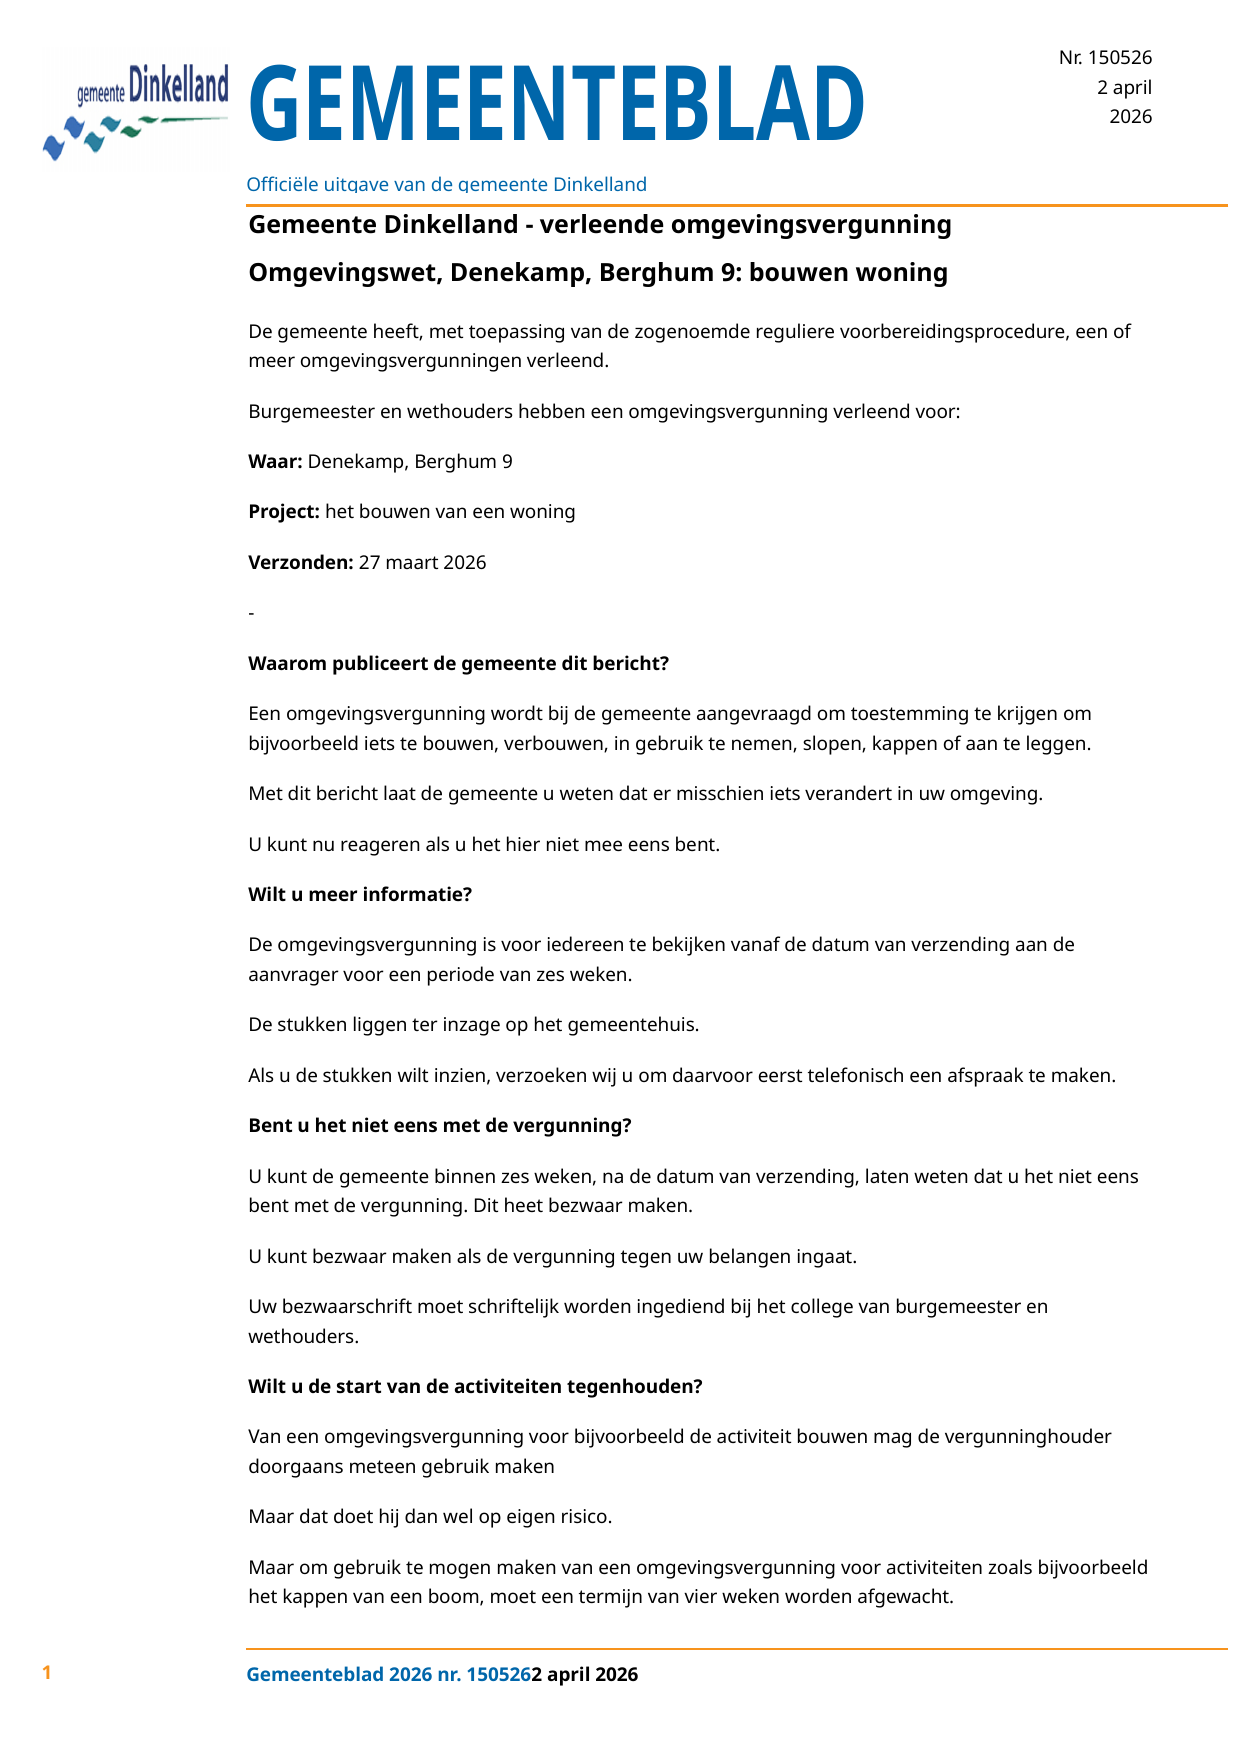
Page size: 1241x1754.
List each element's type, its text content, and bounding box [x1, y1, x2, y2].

text De stukken liggen ter inzage op het gemeentehuis. [248, 1012, 1152, 1037]
text Waar: Denekamp, Berghum 9 [248, 448, 1152, 474]
text Een omgevingsvergunning wordt bij de gemeente aangevraagd om toestemming te krijgen om bijvoorbeeld iets te bouwen, verbouwen, in gebruik te nemen, slopen, kappen of aan te leggen. [248, 700, 1152, 756]
text Uw bezwaarschrift moet schriftelijk worden ingediend bij het college van burgemeester en wethouders. [248, 1293, 1152, 1349]
text U kunt bezwaar maken als de vergunning tegen uw belangen ingaat. [248, 1243, 1152, 1269]
text U kunt nu reageren als u het hier niet mee eens bent. [248, 831, 1152, 857]
text Burgemeester en wethouders hebben een omgevingsvergunning verleend voor: [248, 398, 1152, 424]
text Project: het bouwen van een woning [248, 499, 1152, 524]
text Gemeente Dinkelland - verleende omgevingsvergunning Omgevingswet, Denekamp, Berghum 9: bouwen woning [248, 207, 1152, 288]
picture [41, 47, 231, 172]
text Met dit bericht laat de gemeente u weten dat er misschien iets verandert in uw omgeving. [248, 780, 1152, 806]
text - [248, 599, 1152, 625]
text Wilt u meer informatie? [248, 881, 1152, 907]
text Waarom publiceert de gemeente dit bericht? [248, 650, 1152, 676]
text Bent u het niet eens met de vergunning? [248, 1112, 1152, 1138]
text Verzonden: 27 maart 2026 [248, 549, 1152, 575]
text Maar om gebruik te mogen maken van een omgevingsvergunning voor activiteiten zoals bijvoorbeeld het kappen van een boom, moet een termijn van vier weken worden afgewacht. [248, 1554, 1152, 1609]
text De omgevingsvergunning is voor iedereen te bekijken vanaf de datum van verzending aan de aanvrager voor een periode van zes weken. [248, 932, 1152, 987]
text De gemeente heeft, met toepassing van de zogenoemde reguliere voorbereidingsprocedure, een of meer omgevingsvergunningen verleend. [248, 318, 1152, 373]
text Van een omgevingsvergunning voor bijvoorbeeld de activiteit bouwen mag de vergunninghouder doorgaans meteen gebruik maken [248, 1424, 1152, 1479]
text Wilt u de start van de activiteiten tegenhouden? [248, 1373, 1152, 1399]
text Als u de stukken wilt inzien, verzoeken wij u om daarvoor eerst telefonisch een afspraak te maken. [248, 1062, 1152, 1088]
text U kunt de gemeente binnen zes weken, na de datum van verzending, laten weten dat u het niet eens bent met de vergunning. Dit heet bezwaar maken. [248, 1163, 1152, 1218]
text Maar dat doet hij dan wel op eigen risico. [248, 1504, 1152, 1529]
